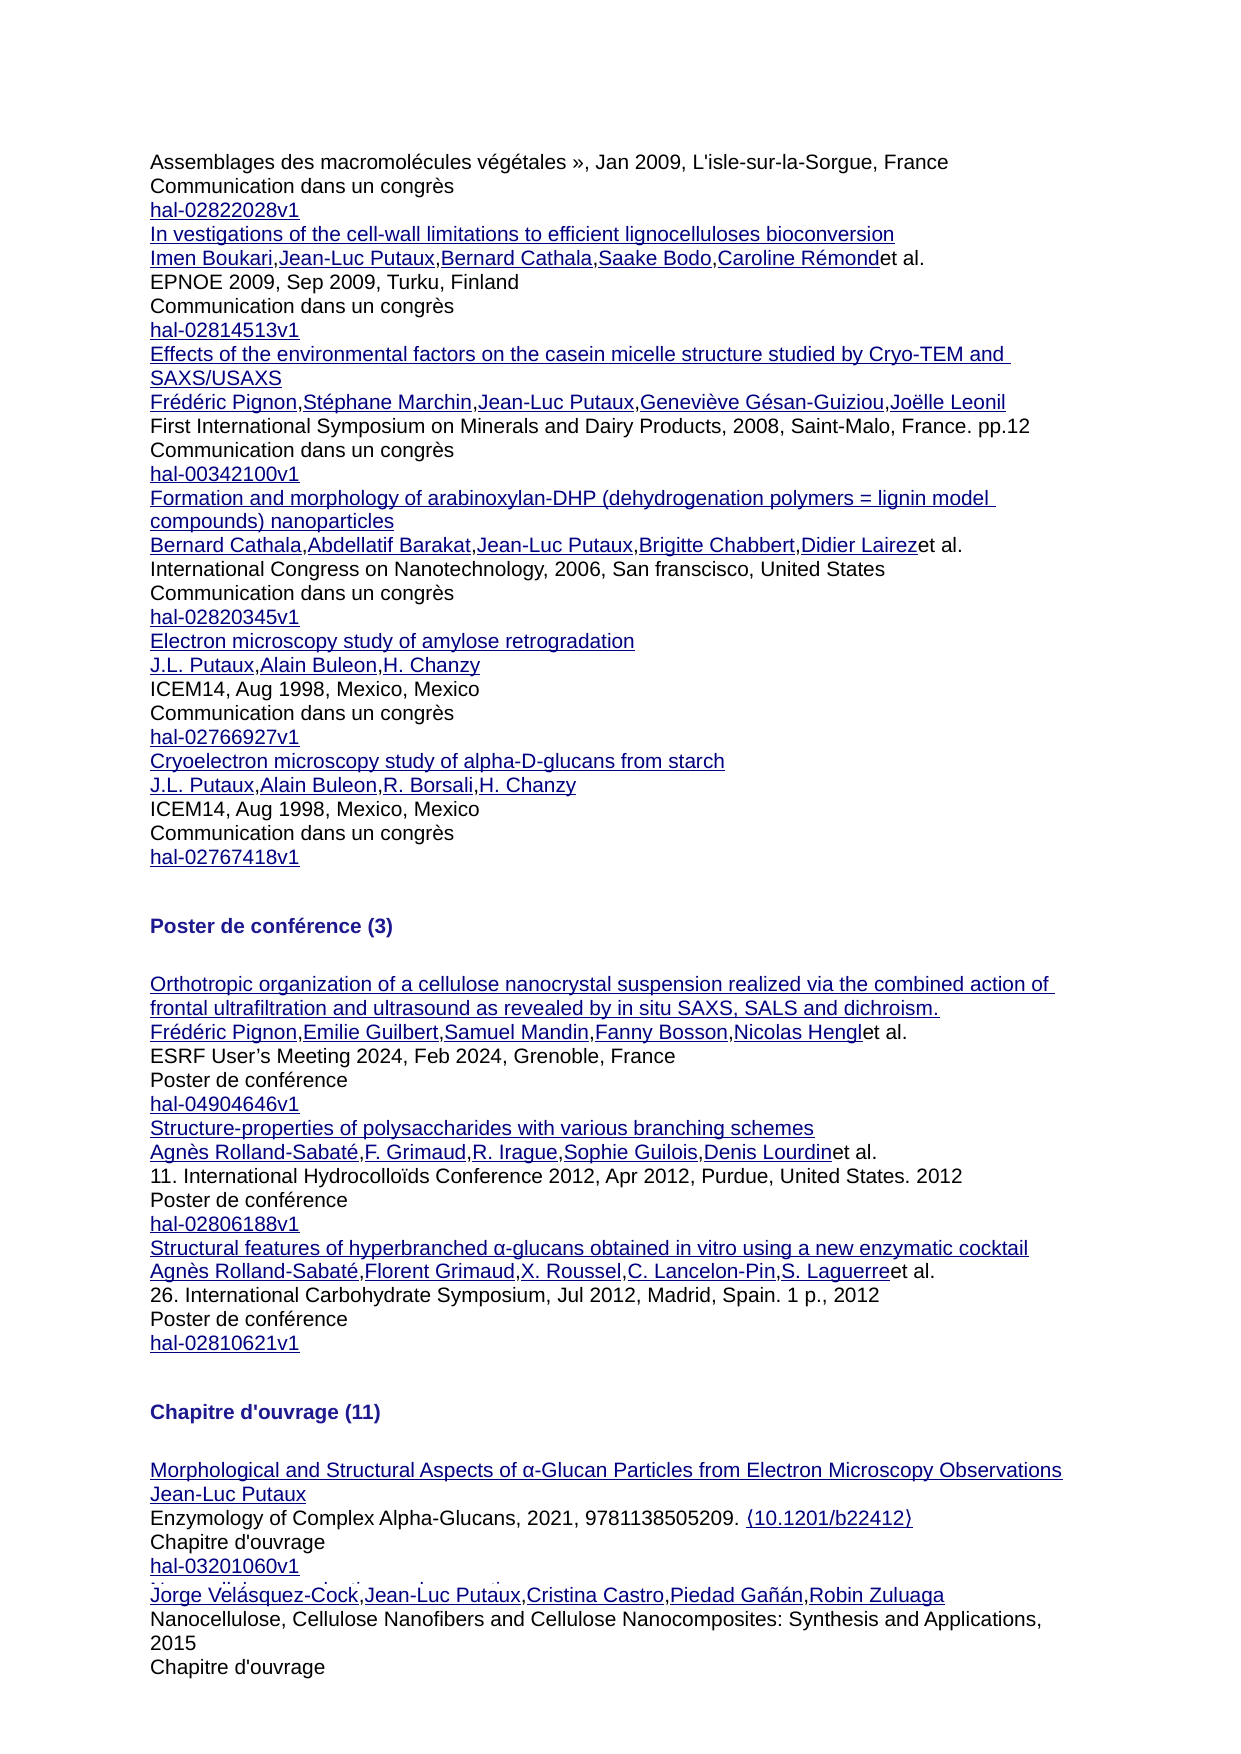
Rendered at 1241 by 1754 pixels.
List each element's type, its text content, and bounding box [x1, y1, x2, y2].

table_cell In vestigations of the cell-wall limitations to efficient lignocelluloses bioconversion Imen Boukari,Jean-Luc Putaux,Bernard Cathala,Saake Bodo,Caroline Rémondet al. EPNOE 2009, Sep 2009, Turku, Finland Communication dans un congrès hal-02814513v1 [150, 222, 1090, 342]
table_header Morphological and Structural Aspects of α-Glucan Particles from Electron Microscopy Observations Jean-Luc Putaux Enzymology of Complex Alpha-Glucans, 2021, 9781138505209. ⟨10.1201/b22412⟩ Chapitre d'ouvrage hal-03201060v1 [150, 1458, 1090, 1578]
table_cell Cryoelectron microscopy study of alpha-D-glucans from starch J.L. Putaux,Alain Buleon,R. Borsali,H. Chanzy ICEM14, Aug 1998, Mexico, Mexico Communication dans un congrès hal-02767418v1 [150, 749, 1090, 869]
subtitle Poster de conférence (3) [150, 913, 1090, 937]
table_header Orthotropic organization of a cellulose nanocrystal suspension realized via the combined action of frontal ultrafiltration and ultrasound as revealed by in situ SAXS, SALS and dichroism. Frédéric Pignon,Emilie Guilbert,Samuel Mandin,Fanny Bosson,Nicolas Henglet al. ESRF User’s Meeting 2024, Feb 2024, Grenoble, France Poster de conférence hal-04904646v1 [150, 972, 1090, 1116]
table_cell Electron microscopy study of amylose retrogradation J.L. Putaux,Alain Buleon,H. Chanzy ICEM14, Aug 1998, Mexico, Mexico Communication dans un congrès hal-02766927v1 [150, 629, 1090, 749]
table_cell Formation and morphology of arabinoxylan-DHP (dehydrogenation polymers = lignin model compounds) nanoparticles Bernard Cathala,Abdellatif Barakat,Jean-Luc Putaux,Brigitte Chabbert,Didier Lairezet al. International Congress on Nanotechnology, 2006, San franscisco, United States Communication dans un congrès hal-02820345v1 [150, 485, 1090, 629]
table_cell Nanocellulose production and properties Jorge Velásquez-Cock,Jean-Luc Putaux,Cristina Castro,Piedad Gañán,Robin Zuluaga Nanocellulose, Cellulose Nanofibers and Cellulose Nanocomposites: Synthesis and Applications, 2015 Chapitre d'ouvrage [150, 1578, 1090, 1679]
table_cell Structure-properties of polysaccharides with various branching schemes Agnès Rolland-Sabaté,F. Grimaud,R. Irague,Sophie Guilois,Denis Lourdinet al. 11. International Hydrocolloïds Conference 2012, Apr 2012, Purdue, United States. 2012 Poster de conférence hal-02806188v1 [150, 1116, 1090, 1235]
table_cell Effects of the environmental factors on the casein micelle structure studied by Cryo-TEM and SAXS/USAXS Frédéric Pignon,Stéphane Marchin,Jean-Luc Putaux,Geneviève Gésan-Guiziou,Joëlle Leonil First International Symposium on Minerals and Dairy Products, 2008, Saint-Malo, France. pp.12 Communication dans un congrès hal-00342100v1 [150, 342, 1090, 485]
subtitle Chapitre d'ouvrage (11) [150, 1400, 1090, 1424]
table_cell Assemblages des macromolécules végétales », Jan 2009, L'isle-sur-la-Sorgue, France Communication dans un congrès hal-02822028v1 [150, 150, 1090, 222]
table_cell Structural features of hyperbranched α-glucans obtained in vitro using a new enzymatic cocktail Agnès Rolland-Sabaté,Florent Grimaud,X. Roussel,C. Lancelon-Pin,S. Laguerreet al. 26. International Carbohydrate Symposium, Jul 2012, Madrid, Spain. 1 p., 2012 Poster de conférence hal-02810621v1 [150, 1235, 1090, 1355]
